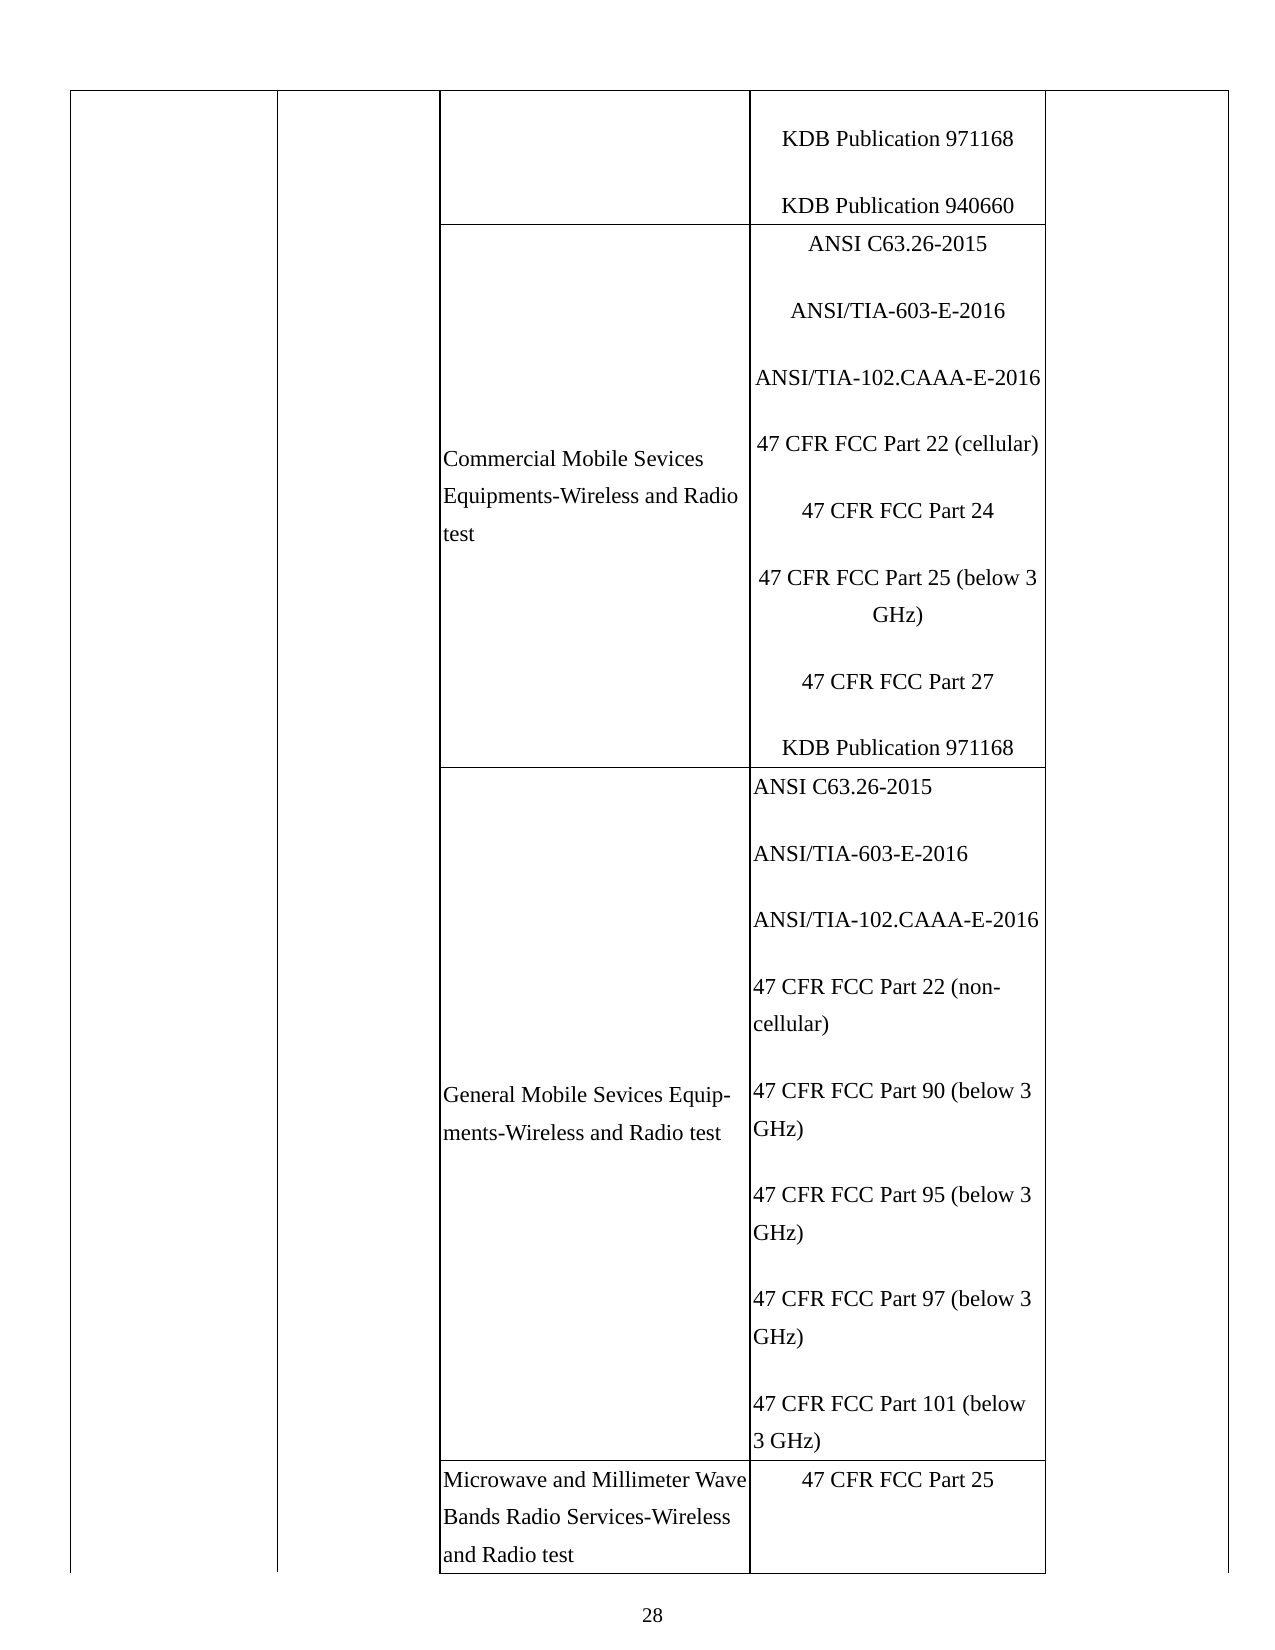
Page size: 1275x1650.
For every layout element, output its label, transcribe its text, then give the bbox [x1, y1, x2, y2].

table_cell Microwave and Millimeter Wave Bands Radio Services-Wireless and Radio test [441, 1461, 749, 1573]
table_cell [441, 91, 749, 224]
table_cell [71, 91, 277, 1573]
table_cell General Mobile Sevices Equip-ments-Wireless and Radio test [441, 768, 749, 1459]
table_cell ANSI C63.26-2015 ANSI/TIA-603-E-2016 ANSI/TIA-102.CAAA-E-2016 47 CFR FCC Part 22 (non-cellular) 47 CFR FCC Part 90 (below 3 GHz) 47 CFR FCC Part 95 (below 3 GHz) 47 CFR FCC Part 97 (below 3 GHz) 47 CFR FCC Part 101 (below 3 GHz) [751, 768, 1045, 1459]
table_cell [278, 91, 439, 1573]
table_cell 47 CFR FCC Part 25 [751, 1461, 1045, 1573]
table_cell [1046, 91, 1228, 1573]
table_cell ANSI C63.26-2015 ANSI/TIA-603-E-2016 ANSI/TIA-102.CAAA-E-2016 47 CFR FCC Part 22 (cellular) 47 CFR FCC Part 24 47 CFR FCC Part 25 (below 3 GHz) 47 CFR FCC Part 27 KDB Publication 971168 [751, 225, 1045, 767]
table_cell KDB Publication 971168 KDB Publication 940660 [751, 91, 1045, 224]
table_cell Commercial Mobile Sevices Equipments-Wireless and Radio test [441, 225, 749, 767]
